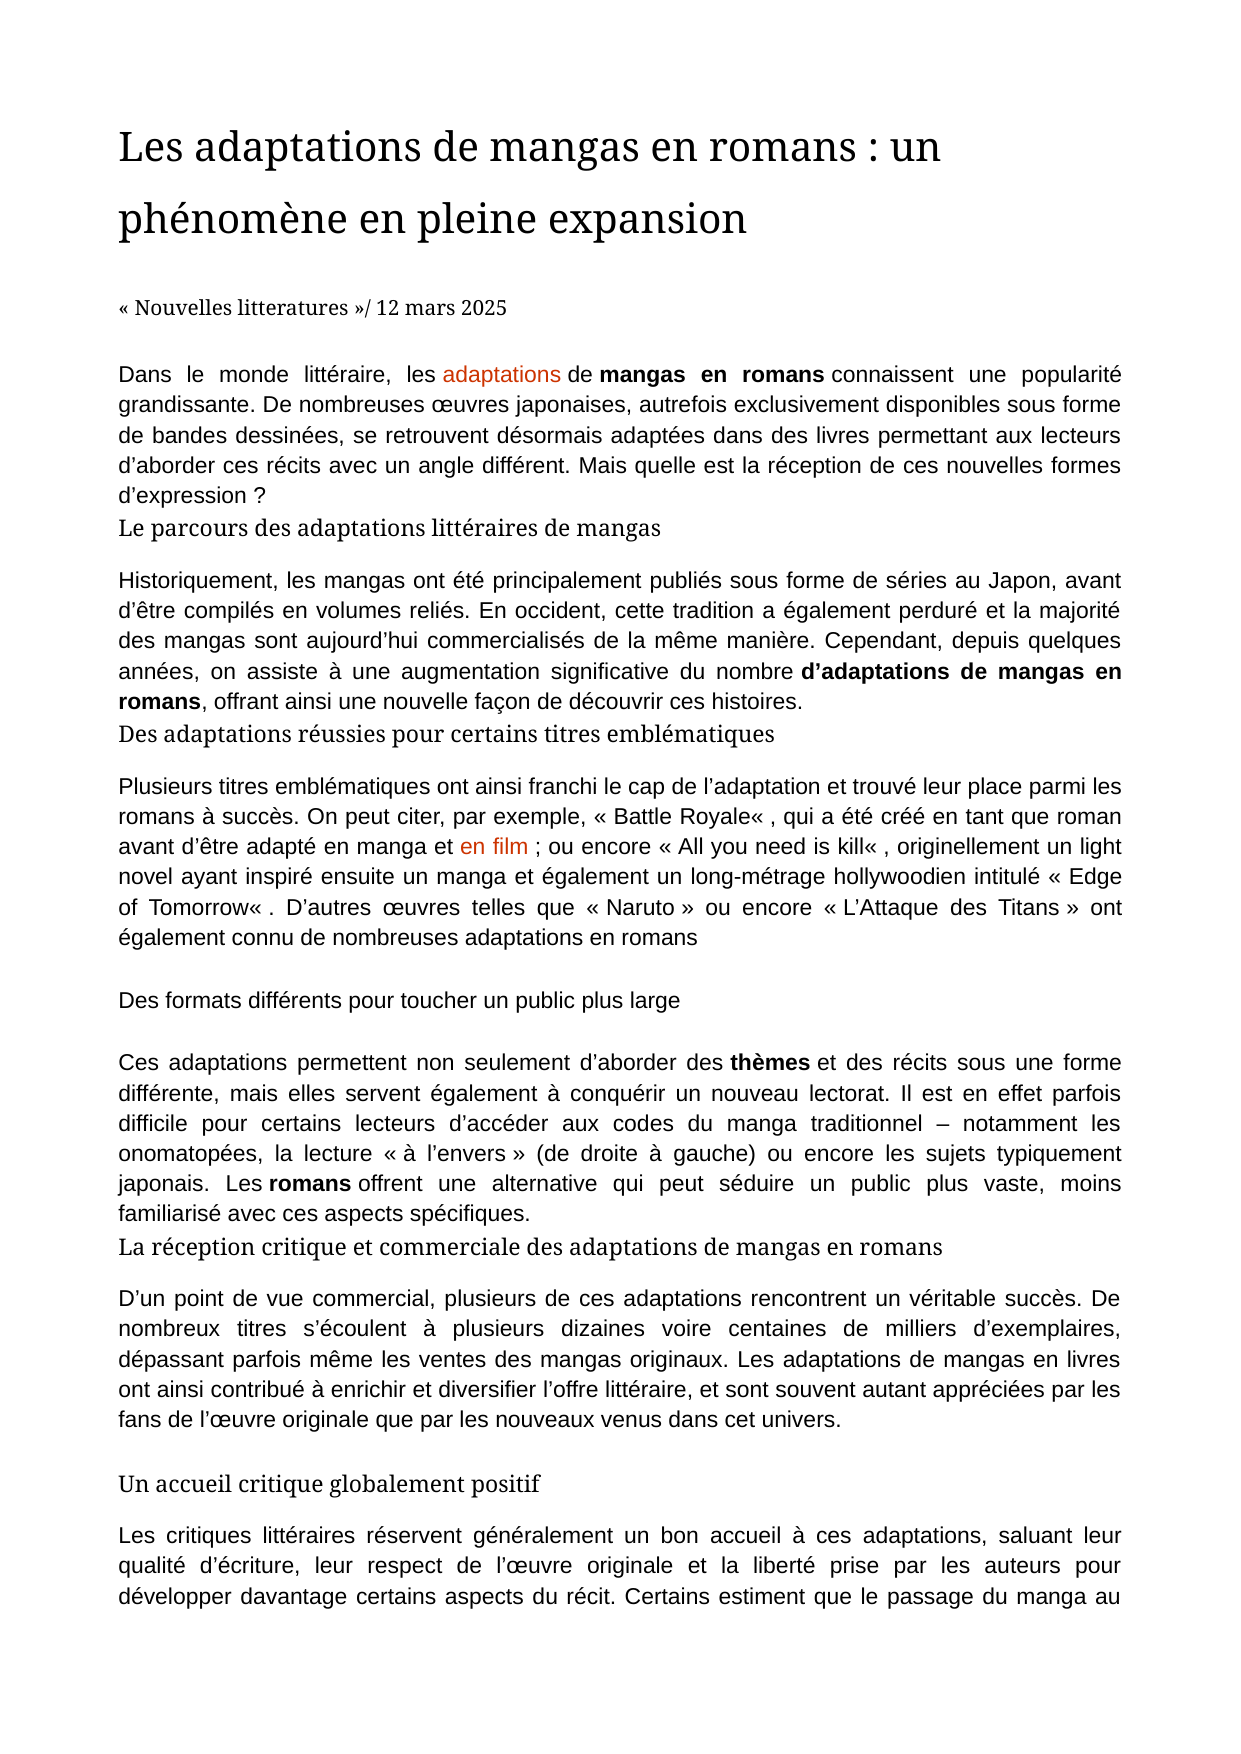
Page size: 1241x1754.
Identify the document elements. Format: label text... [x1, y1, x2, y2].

text Ces adaptations permettent non seulement d’aborder des thèmes et des récits sous une forme différente, mais elles servent également à conquérir un nouveau lectorat. Il est en effet parfois difficile pour certains lecteurs d’accéder aux codes du manga traditionnel – notamment les onomatopées, la lecture « à l’envers » (de droite à gauche) ou encore les sujets typiquement japonais. Les romans offrent une alternative qui peut séduire un public plus vaste, moins familiarisé avec ces aspects spécifiques. [118, 1049, 1122, 1227]
subtitle Des formats différents pour toucher un public plus large [118, 987, 1122, 1013]
text Les critiques littéraires réservent généralement un bon accueil à ces adaptations, saluant leur qualité d’écriture, leur respect de l’œuvre originale et la liberté prise par les auteurs pour développer davantage certains aspects du récit. Certains estiment que le passage du manga au [118, 1522, 1122, 1609]
subtitle La réception critique et commerciale des adaptations de mangas en romans [118, 1231, 1122, 1262]
text Plusieurs titres emblématiques ont ainsi franchi le cap de l’adaptation et trouvé leur place parmi les romans à succès. On peut citer, par exemple, « Battle Royale« , qui a été créé en tant que roman avant d’être adapté en manga et en film ; ou encore « All you need is kill« , originellement un light novel ayant inspiré ensuite un manga et également un long-métrage hollywoodien intitulé « Edge of Tomorrow« . D’autres œuvres telles que « Naruto » ou encore « L’Attaque des Titans » ont également connu de nombreuses adaptations en romans [118, 773, 1122, 950]
text D’un point de vue commercial, plusieurs de ces adaptations rencontrent un véritable succès. De nombreux titres s’écoulent à plusieurs dizaines voire centaines de milliers d’exemplaires, dépassant parfois même les ventes des mangas originaux. Les adaptations de mangas en livres ont ainsi contribué à enrichir et diversifier l’offre littéraire, et sont souvent autant appréciées par les fans de l’œuvre originale que par les nouveaux venus dans cet univers. [118, 1285, 1122, 1432]
text Dans le monde littéraire, les adaptations de mangas en romans connaissent une popularité grandissante. De nombreuses œuvres japonaises, autrefois exclusivement disponibles sous forme de bandes dessinées, se retrouvent désormais adaptées dans des livres permettant aux lecteurs d’aborder ces récits avec un angle différent. Mais quelle est la réception de ces nouvelles formes d’expression ? [118, 361, 1122, 508]
text « Nouvelles litteratures »/ 12 mars 2025 [118, 293, 1122, 322]
subtitle Les adaptations de mangas en romans : un phénomène en pleine expansion [118, 118, 1122, 245]
subtitle Des adaptations réussies pour certains titres emblématiques [118, 718, 1122, 749]
text Historiquement, les mangas ont été principalement publiés sous forme de séries au Japon, avant d’être compilés en volumes reliés. En occident, cette tradition a également perduré et la majorité des mangas sont aujourd’hui commercialisés de la même manière. Cependant, depuis quelques années, on assiste à une augmentation significative du nombre d’adaptations de mangas en romans, offrant ainsi une nouvelle façon de découvrir ces histoires. [118, 567, 1122, 714]
subtitle Un accueil critique globalement positif [118, 1467, 1122, 1499]
subtitle Le parcours des adaptations littéraires de mangas [118, 512, 1122, 543]
